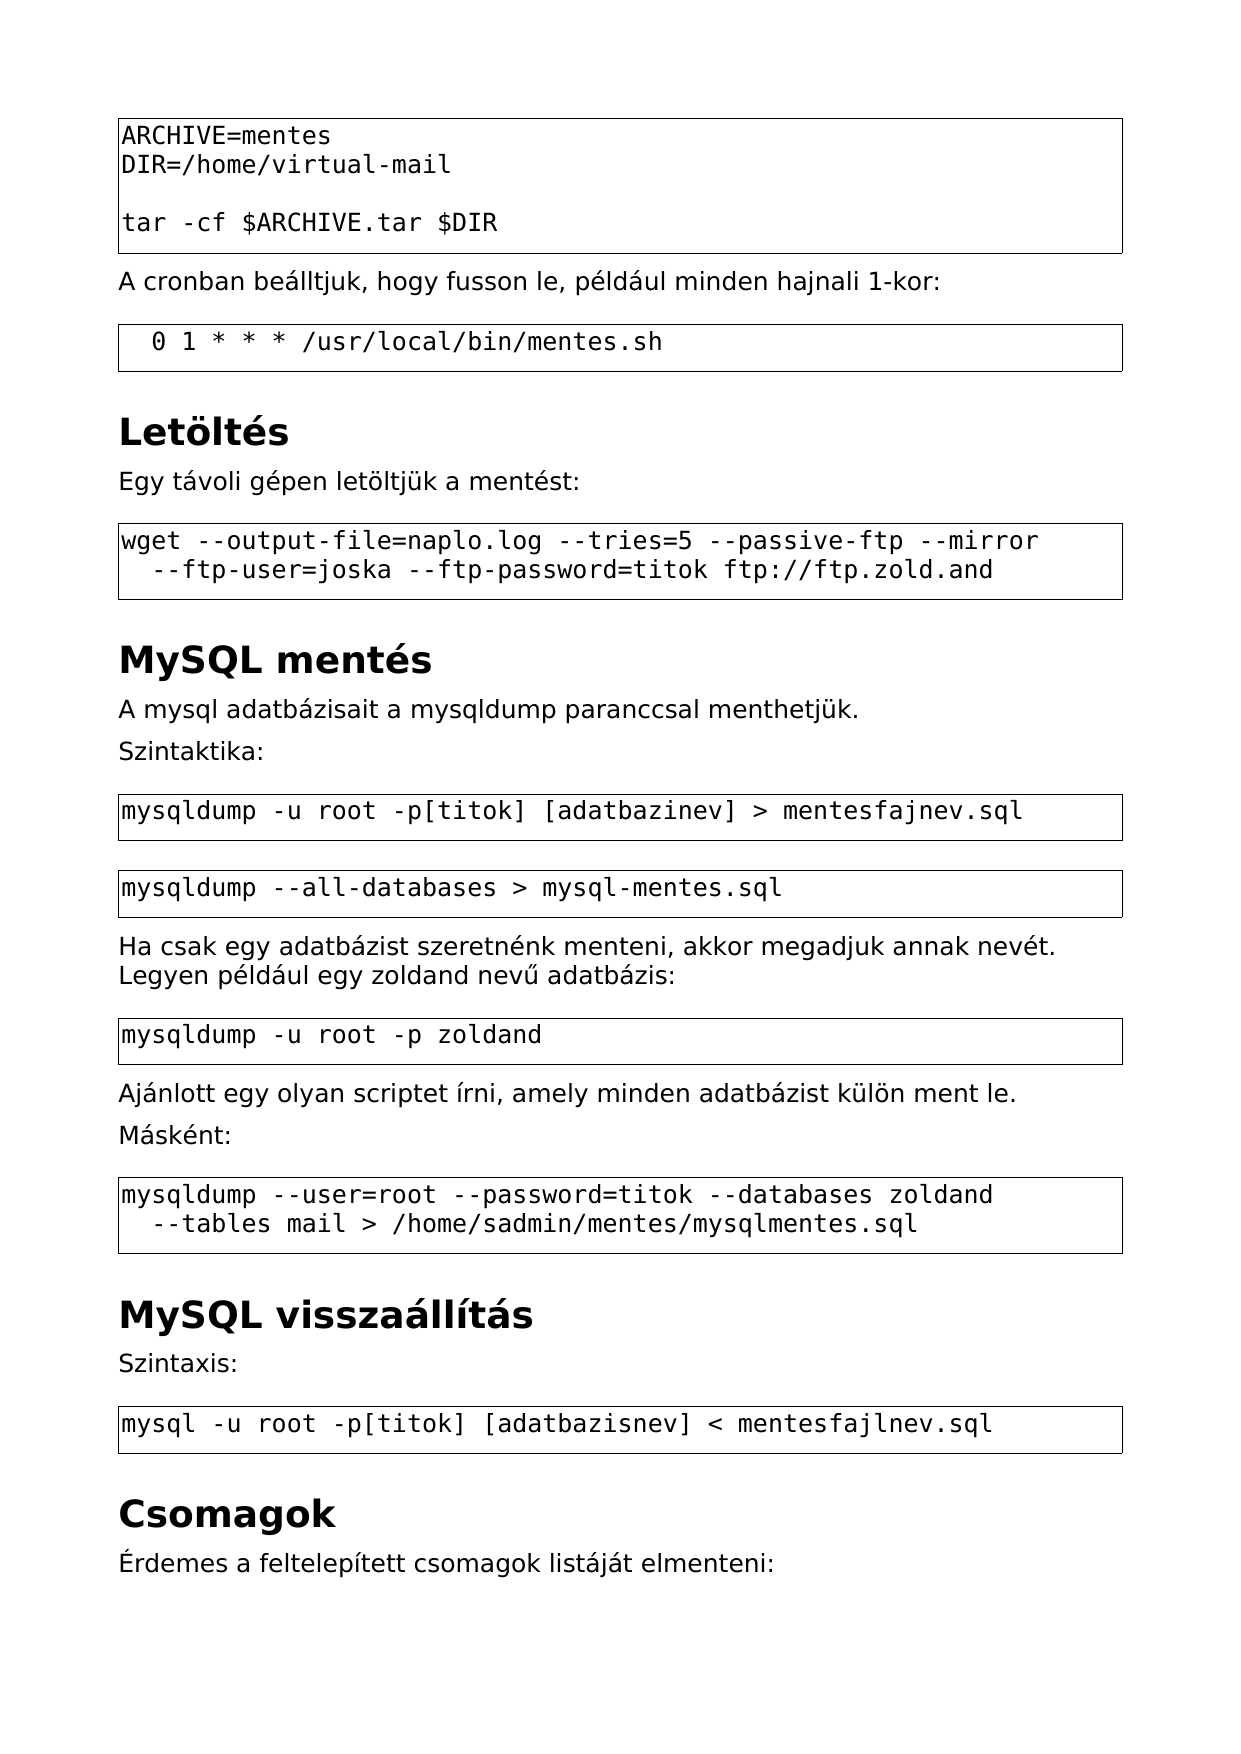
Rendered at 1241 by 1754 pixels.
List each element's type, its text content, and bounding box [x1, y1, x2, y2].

text A cronban beálltjuk, hogy fusson le, például minden hajnali 1-kor: [118, 267, 1122, 297]
text Ajánlott egy olyan scriptet írni, amely minden adatbázist külön ment le. [118, 1079, 1122, 1108]
subtitle MySQL mentés [118, 639, 1122, 683]
table_header wget --output-file=naplo.log --tries=5 --passive-ftp --mirror --ftp-user=joska --ftp-password=titok ftp://ftp.zold.and [119, 524, 1122, 599]
table_header ARCHIVE=mentes DIR=/home/virtual-mail tar -cf $ARCHIVE.tar $DIR [119, 119, 1122, 252]
table_header 0 1 * * * /usr/local/bin/mentes.sh [119, 325, 1122, 371]
table_header mysqldump -u root -p zoldand [119, 1019, 1122, 1064]
table_header mysqldump -u root -p[titok] [adatbazinev] > mentesfajnev.sql [119, 795, 1122, 840]
text Szintaxis: [118, 1349, 1122, 1378]
table_header mysqldump --user=root --password=titok --databases zoldand --tables mail > /home/sadmin/mentes/mysqlmentes.sql [119, 1178, 1122, 1253]
text A mysql adatbázisait a mysqldump paranccsal menthetjük. [118, 695, 1122, 724]
subtitle Letöltés [118, 411, 1122, 454]
subtitle MySQL visszaállítás [118, 1293, 1122, 1337]
table_header mysqldump --all-databases > mysql-mentes.sql [119, 871, 1122, 917]
text Másként: [118, 1121, 1122, 1150]
text Érdemes a feltelepített csomagok listáját elmenteni: [118, 1549, 1122, 1578]
table_header mysql -u root -p[titok] [adatbazisnev] < mentesfajlnev.sql [119, 1407, 1122, 1453]
subtitle Csomagok [118, 1493, 1122, 1536]
text Szintaktika: [118, 737, 1122, 766]
text Egy távoli gépen letöltjük a mentést: [118, 467, 1122, 496]
text Ha csak egy adatbázist szeretnénk menteni, akkor megadjuk annak nevét. Legyen például egy zoldand nevű adatbázis: [118, 932, 1122, 990]
